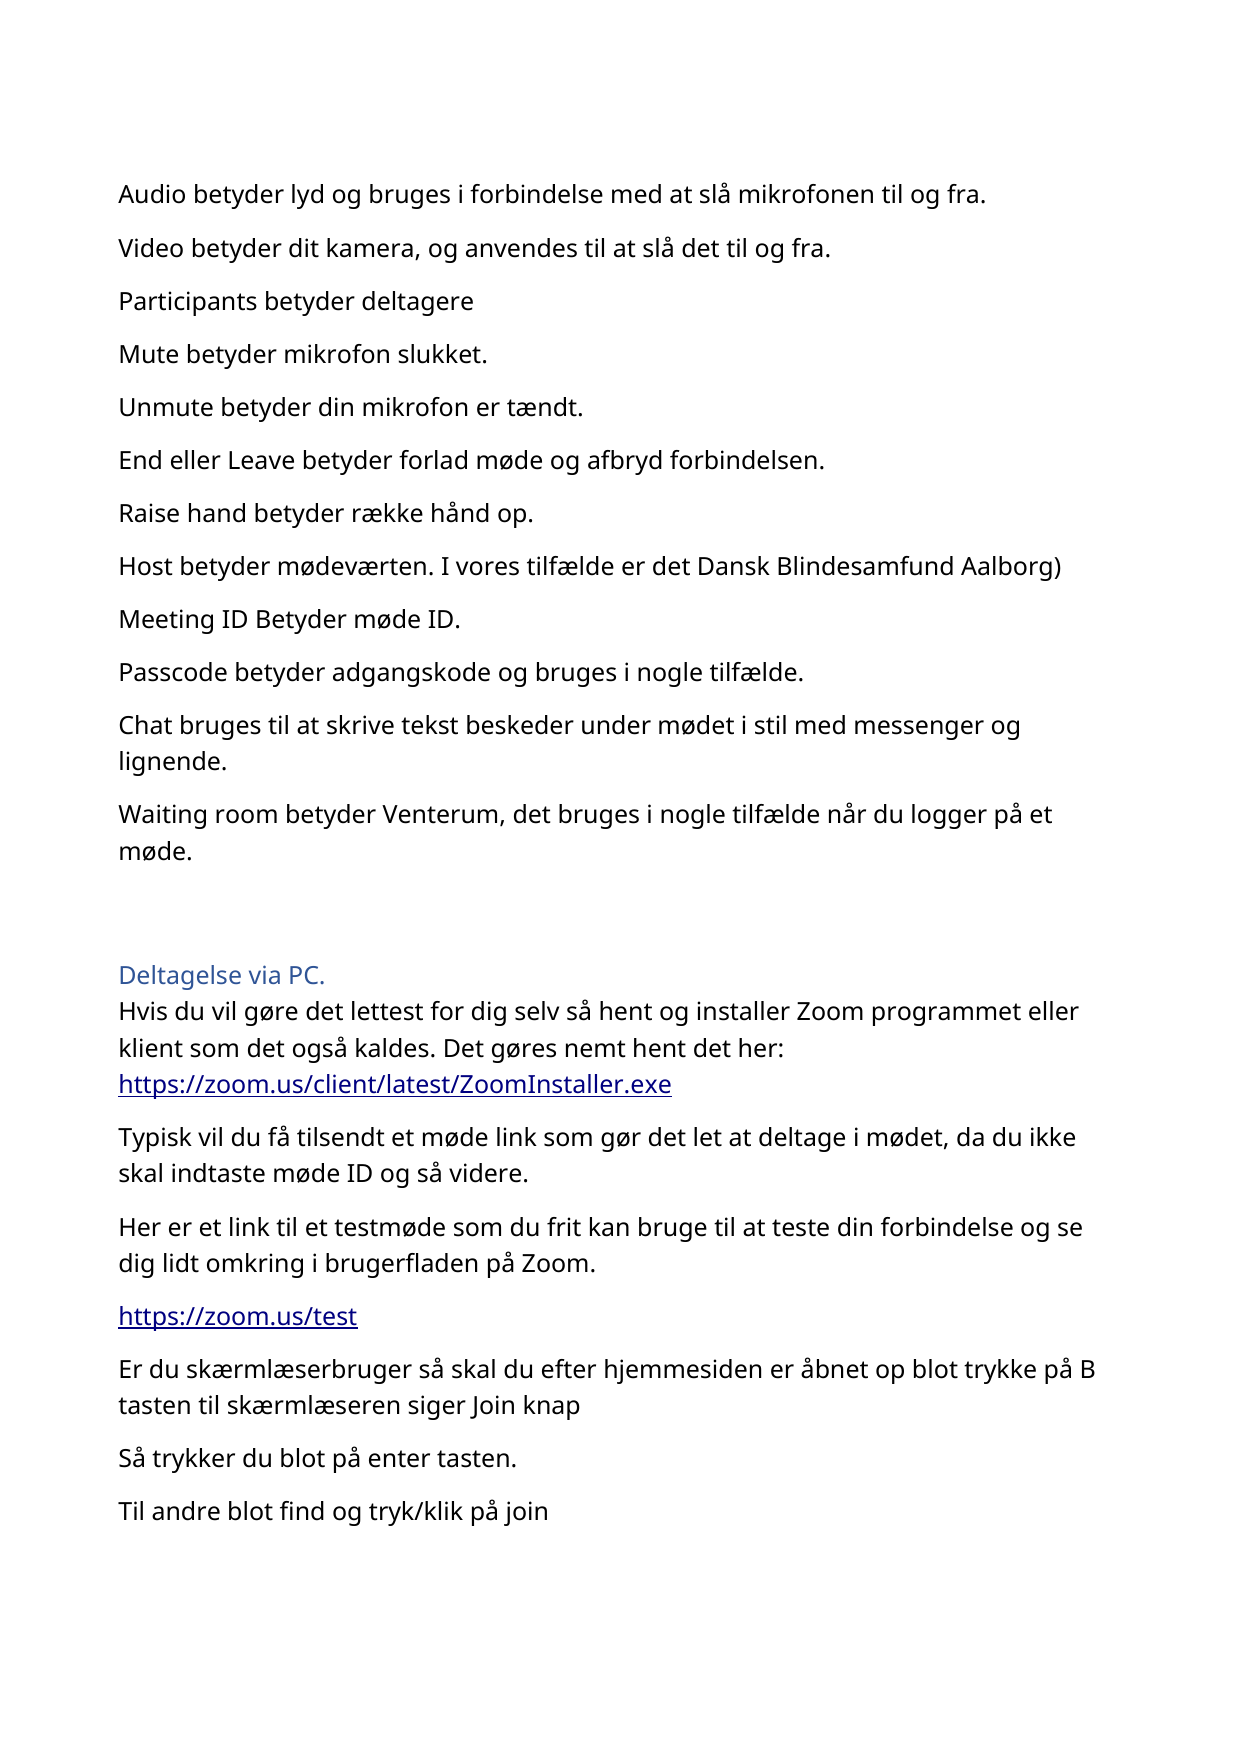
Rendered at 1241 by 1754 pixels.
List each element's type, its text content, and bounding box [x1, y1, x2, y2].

subtitle Deltagelse via PC. [118, 958, 1122, 992]
text Chat bruges til at skrive tekst beskeder under mødet i stil med messenger og lignende. [118, 707, 1122, 778]
text Raise hand betyder række hånd op. [118, 495, 1122, 529]
text Er du skærmlæserbruger så skal du efter hjemmesiden er åbnet op blot trykke på B tasten til skærmlæseren siger Join knap [118, 1352, 1122, 1422]
text Så trykker du blot på enter tasten. [118, 1441, 1122, 1475]
text Audio betyder lyd og bruges i forbindelse med at slå mikrofonen til og fra. [118, 177, 1122, 211]
text Participants betyder deltagere [118, 283, 1122, 317]
text Meeting ID Betyder møde ID. [118, 601, 1122, 635]
text Typisk vil du få tilsendt et møde link som gør det let at deltage i mødet, da du ikke skal indtaste møde ID og så videre. [118, 1120, 1122, 1190]
text Mute betyder mikrofon slukket. [118, 336, 1122, 370]
text Waiting room betyder Venterum, det bruges i nogle tilfælde når du logger på et møde. [118, 797, 1122, 867]
text Video betyder dit kamera, og anvendes til at slå det til og fra. [118, 230, 1122, 264]
text Passcode betyder adgangskode og bruges i nogle tilfælde. [118, 654, 1122, 688]
text Hvis du vil gøre det lettest for dig selv så hent og installer Zoom programmet eller klient som det også kaldes. Det gøres nemt hent det her: https://zoom.us/client/latest/ZoomInstaller.exe [118, 994, 1122, 1101]
text Host betyder mødeværten. I vores tilfælde er det Dansk Blindesamfund Aalborg) [118, 548, 1122, 582]
text Unmute betyder din mikrofon er tændt. [118, 389, 1122, 423]
text Her er et link til et testmøde som du frit kan bruge til at teste din forbindelse og se dig lidt omkring i brugerfladen på Zoom. [118, 1209, 1122, 1279]
text End eller Leave betyder forlad møde og afbryd forbindelsen. [118, 442, 1122, 476]
text Til andre blot find og tryk/klik på join [118, 1494, 1122, 1528]
text https://zoom.us/test [118, 1298, 1122, 1333]
